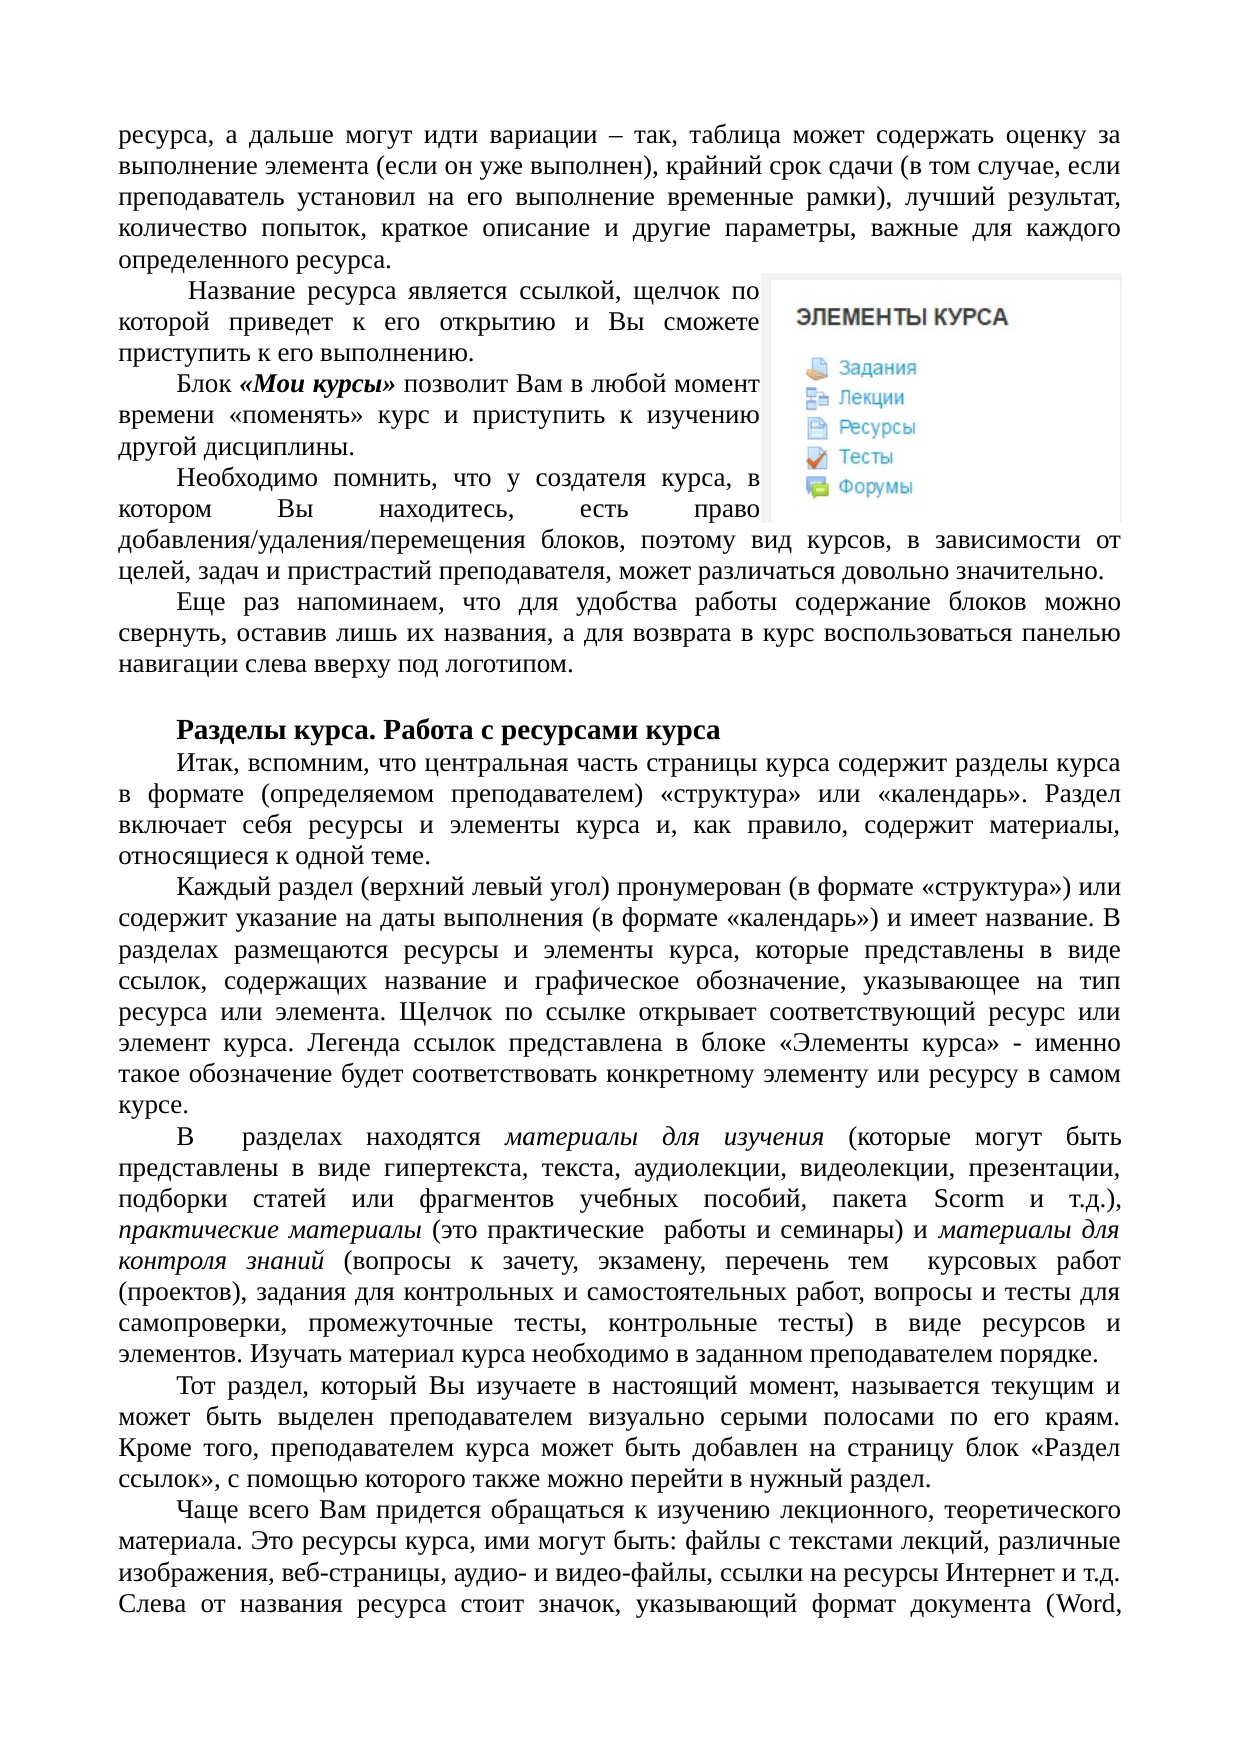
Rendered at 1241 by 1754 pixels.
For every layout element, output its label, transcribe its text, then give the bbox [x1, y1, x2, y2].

text Итак, вспомним, что центральная часть страницы курса содержит разделы курса в формате (определяемом преподавателем) «структура» или «календарь». Раздел включает себя ресурсы и элементы курса и, как правило, содержит материалы, относящиеся к одной теме. [118, 746, 1122, 870]
text Тот раздел, который Вы изучаете в настоящий момент, называется текущим и может быть выделен преподавателем визуально серыми полосами по его краям. Кроме того, преподавателем курса может быть добавлен на страницу блок «Раздел ссылок», с помощью которого также можно перейти в нужный раздел. [118, 1369, 1122, 1493]
text В разделах находятся материалы для изучения (которые могут быть представлены в виде гипертекста, текста, аудиолекции, видеолекции, презентации, подборки статей или фрагментов учебных пособий, пакета Scorm и т.д.), практические материалы (это практические работы и семинары) и материалы для контроля знаний (вопросы к зачету, экзамену, перечень тем курсовых работ (проектов), задания для контрольных и самостоятельных работ, вопросы и тесты для самопроверки, промежуточные тесты, контрольные тесты) в виде ресурсов и элементов. Изучать материал курса необходимо в заданном преподавателем порядке. [118, 1119, 1122, 1369]
text Блок «Мои курсы» позволит Вам в любой момент времени «поменять» курс и приступить к изучению другой дисциплины. [118, 367, 760, 461]
text ресурса, а дальше могут идти вариации – так, таблица может содержать оценку за выполнение элемента (если он уже выполнен), крайний срок сдачи (в том случае, если преподаватель установил на его выполнение временные рамки), лучший результат, количество попыток, краткое описание и другие параметры, важные для каждого определенного ресурса. [118, 118, 1122, 274]
text Название ресурса является ссылкой, щелчок по которой приведет к его открытию и Вы сможете приступить к его выполнению. [118, 274, 760, 367]
text Еще раз напоминаем, что для удобства работы содержание блоков можно свернуть, оставив лишь их названия, а для возврата в курс воспользоваться панелью навигации слева вверху под логотипом. [118, 585, 1122, 679]
text Необходимо помнить, что у создателя курса, в котором Вы находитесь, есть право добавления/удаления/перемещения блоков, поэтому вид курсов, в зависимости от целей, задач и пристрастий преподавателя, может различаться довольно значительно. [118, 461, 1122, 585]
text Чаще всего Вам придется обращаться к изучению лекционного, теоретического материала. Это ресурсы курса, ими могут быть: файлы с текстами лекций, различные изображения, веб-страницы, аудио- и видео-файлы, ссылки на ресурсы Интернет и т.д. Слева от названия ресурса стоит значок, указывающий формат документа (Word, [118, 1493, 1122, 1618]
text Разделы курса. Работа с ресурсами курса [118, 712, 1122, 746]
text Каждый раздел (верхний левый угол) пронумерован (в формате «структура») или содержит указание на даты выполнения (в формате «календарь») и имеет название. В разделах размещаются ресурсы и элементы курса, которые представлены в виде ссылок, содержащих название и графическое обозначение, указывающее на тип ресурса или элемента. Щелчок по ссылке открывает соответствующий ресурс или элемент курса. Легенда ссылок представлена в блоке «Элементы курса» - именно такое обозначение будет соответствовать конкретному элементу или ресурсу в самом курсе. [118, 870, 1122, 1119]
